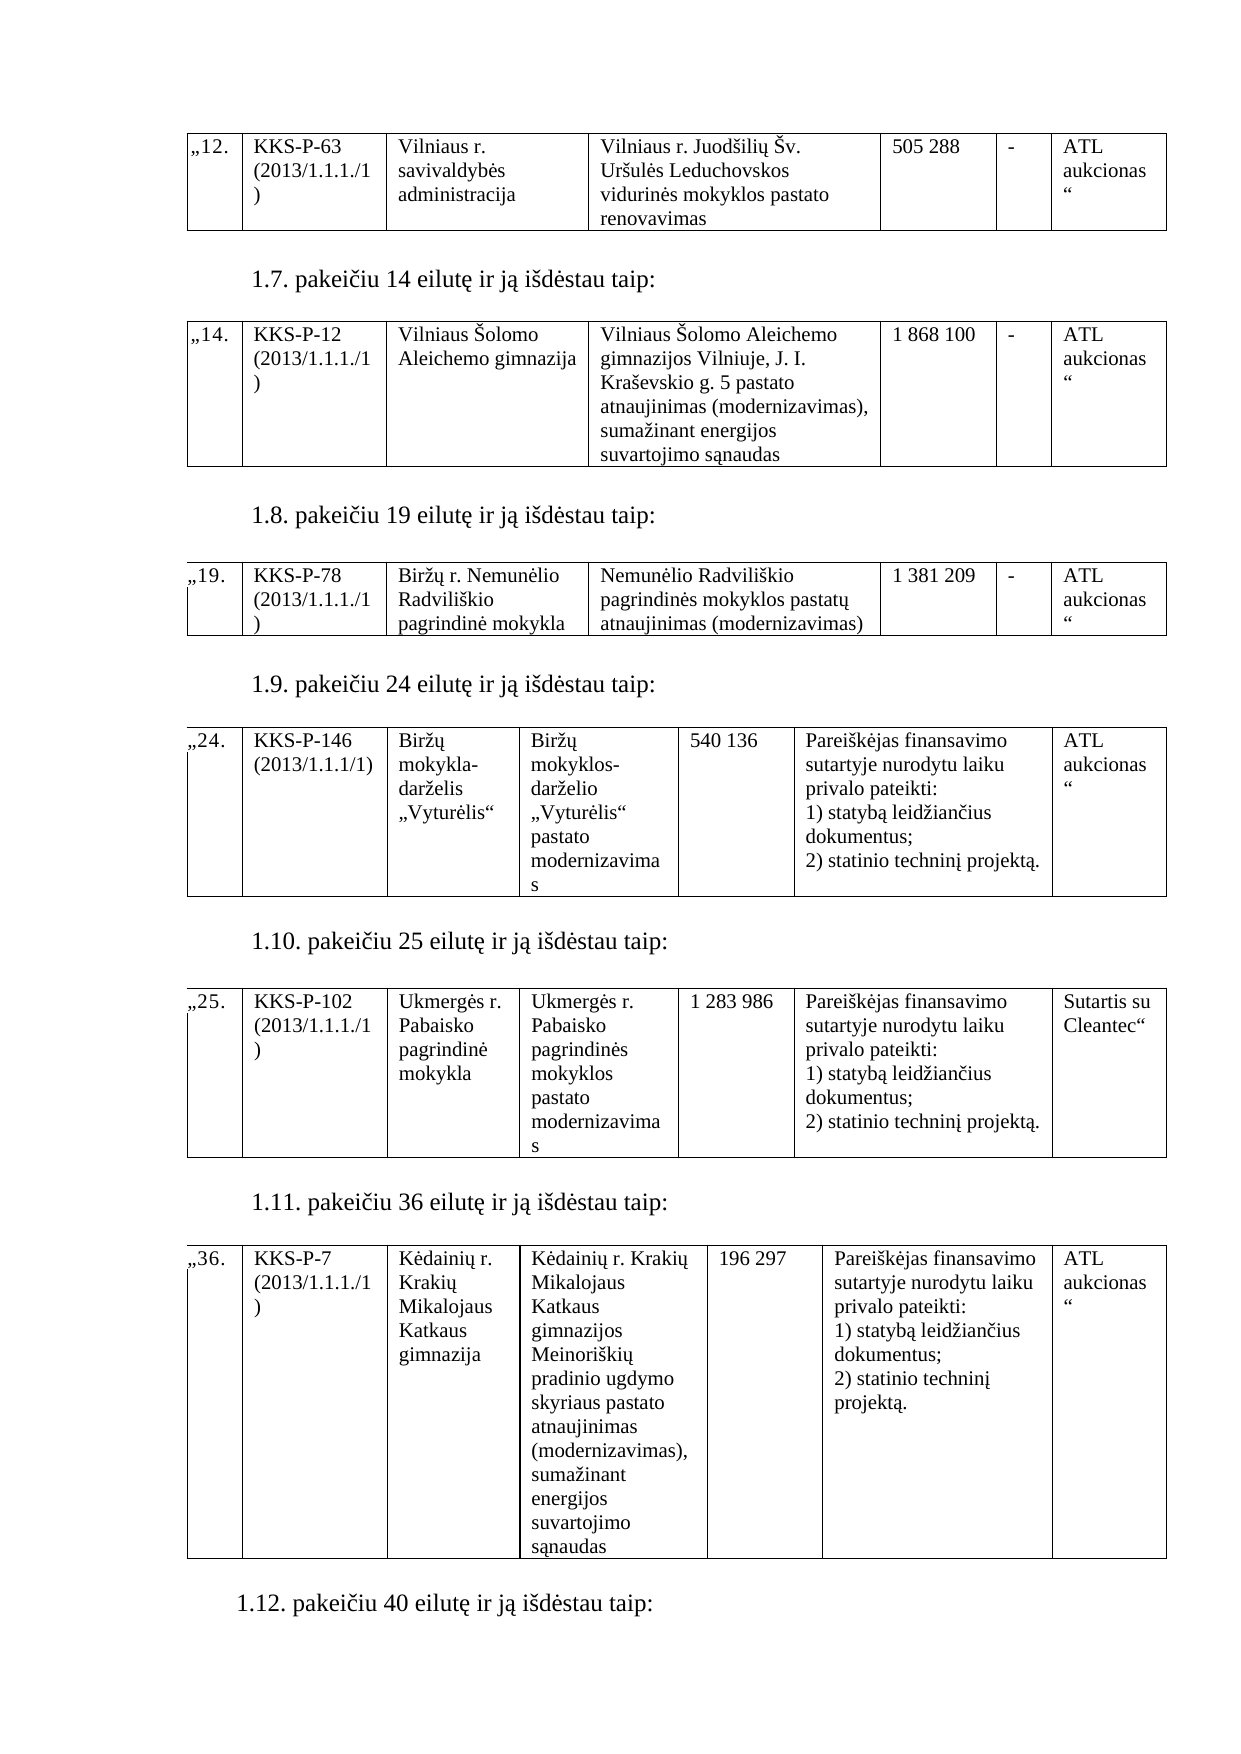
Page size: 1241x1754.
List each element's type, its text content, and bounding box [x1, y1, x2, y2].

table_header 1 283 986 [679, 989, 794, 1157]
text 1.9. pakeičiu 24 eilutę ir ją išdėstau taip: [177, 669, 1166, 698]
table_header - [997, 563, 1051, 635]
table_header Ukmergės r. Pabaisko pagrindinė mokykla [388, 989, 519, 1157]
table_header 196 297 [708, 1246, 822, 1558]
table_header 1 868 100 [881, 322, 996, 466]
text 1.11. pakeičiu 36 eilutę ir ją išdėstau taip: [177, 1187, 1166, 1216]
text 1.10. pakeičiu 25 eilutę ir ją išdėstau taip: [177, 926, 1166, 955]
text 1.7. pakeičiu 14 eilutę ir ją išdėstau taip: [177, 264, 1166, 293]
text 1.8. pakeičiu 19 eilutę ir ją išdėstau taip: [177, 500, 1166, 529]
table_header Vilniaus r. Juodšilių Šv. Uršulės Leduchovskos vidurinės mokyklos pastato renovavimas [589, 134, 880, 230]
table_header „24. [188, 728, 242, 896]
table_header „14. [188, 322, 242, 466]
table_header Kėdainių r. Krakių Mikalojaus Katkaus gimnazija [388, 1246, 519, 1558]
table_header KKS-P-12 (2013/1.1.1./1) [243, 322, 386, 466]
text 1.12. pakeičiu 40 eilutę ir ją išdėstau taip: [177, 1588, 1166, 1617]
table_header Pareiškėjas finansavimo sutartyje nurodytu laiku privalo pateikti: 1) statybą leidžiančius dokumentus; 2) statinio techninį projektą. [795, 728, 1052, 896]
table_header ATL aukcionas“ [1053, 1246, 1166, 1558]
table_header 505 288 [881, 134, 996, 230]
table_header Sutartis su Cleantec“ [1053, 989, 1166, 1157]
table_header - [997, 322, 1051, 466]
table_header KKS-P-7 (2013/1.1.1./1) [243, 1246, 387, 1558]
table_header Nemunėlio Radviliškio pagrindinės mokyklos pastatų atnaujinimas (modernizavimas) [589, 563, 880, 635]
table_header KKS-P-102 (2013/1.1.1./1) [243, 989, 387, 1157]
table_header Vilniaus Šolomo Aleichemo gimnazijos Vilniuje, J. I. Kraševskio g. 5 pastato atnaujinimas (modernizavimas), sumažinant energijos suvartojimo sąnaudas [589, 322, 880, 466]
table_header Biržų mokykla-darželis „Vyturėlis“ [388, 728, 519, 896]
table_header Biržų r. Nemunėlio Radviliškio pagrindinė mokykla [387, 563, 588, 635]
table_header Pareiškėjas finansavimo sutartyje nurodytu laiku privalo pateikti: 1) statybą leidžiančius dokumentus; 2) statinio techninį projektą. [823, 1246, 1052, 1558]
table_header Kėdainių r. Krakių Mikalojaus Katkaus gimnazijos Meinoriškių pradinio ugdymo skyriaus pastato atnaujinimas (modernizavimas), sumažinant energijos suvartojimo sąnaudas [521, 1246, 707, 1558]
table_header Vilniaus Šolomo Aleichemo gimnazija [387, 322, 588, 466]
table_header Pareiškėjas finansavimo sutartyje nurodytu laiku privalo pateikti: 1) statybą leidžiančius dokumentus; 2) statinio techninį projektą. [795, 989, 1052, 1157]
table_header „25. [188, 989, 242, 1157]
table_header - [997, 134, 1051, 230]
table_header KKS-P-63 (2013/1.1.1./1) [243, 134, 386, 230]
table_header „19. [188, 563, 242, 635]
table_header Vilniaus r. savivaldybės administracija [387, 134, 588, 230]
table_header Ukmergės r. Pabaisko pagrindinės mokyklos pastato modernizavimas [520, 989, 678, 1157]
table_header ATL aukcionas“ [1052, 322, 1166, 466]
table_header ATL aukcionas“ [1052, 563, 1166, 635]
table_header ATL aukcionas“ [1052, 134, 1166, 230]
table_header 1 381 209 [881, 563, 996, 635]
table_header ATL aukcionas“ [1053, 728, 1166, 896]
table_header KKS-P-146 (2013/1.1.1/1) [243, 728, 387, 896]
table_header KKS-P-78 (2013/1.1.1./1) [243, 563, 386, 635]
table_header „12. [188, 134, 242, 230]
table_header 540 136 [679, 728, 794, 896]
table_header „36. [188, 1246, 242, 1558]
table_header Biržų mokyklos-darželio „Vyturėlis“ pastato modernizavimas [520, 728, 678, 896]
